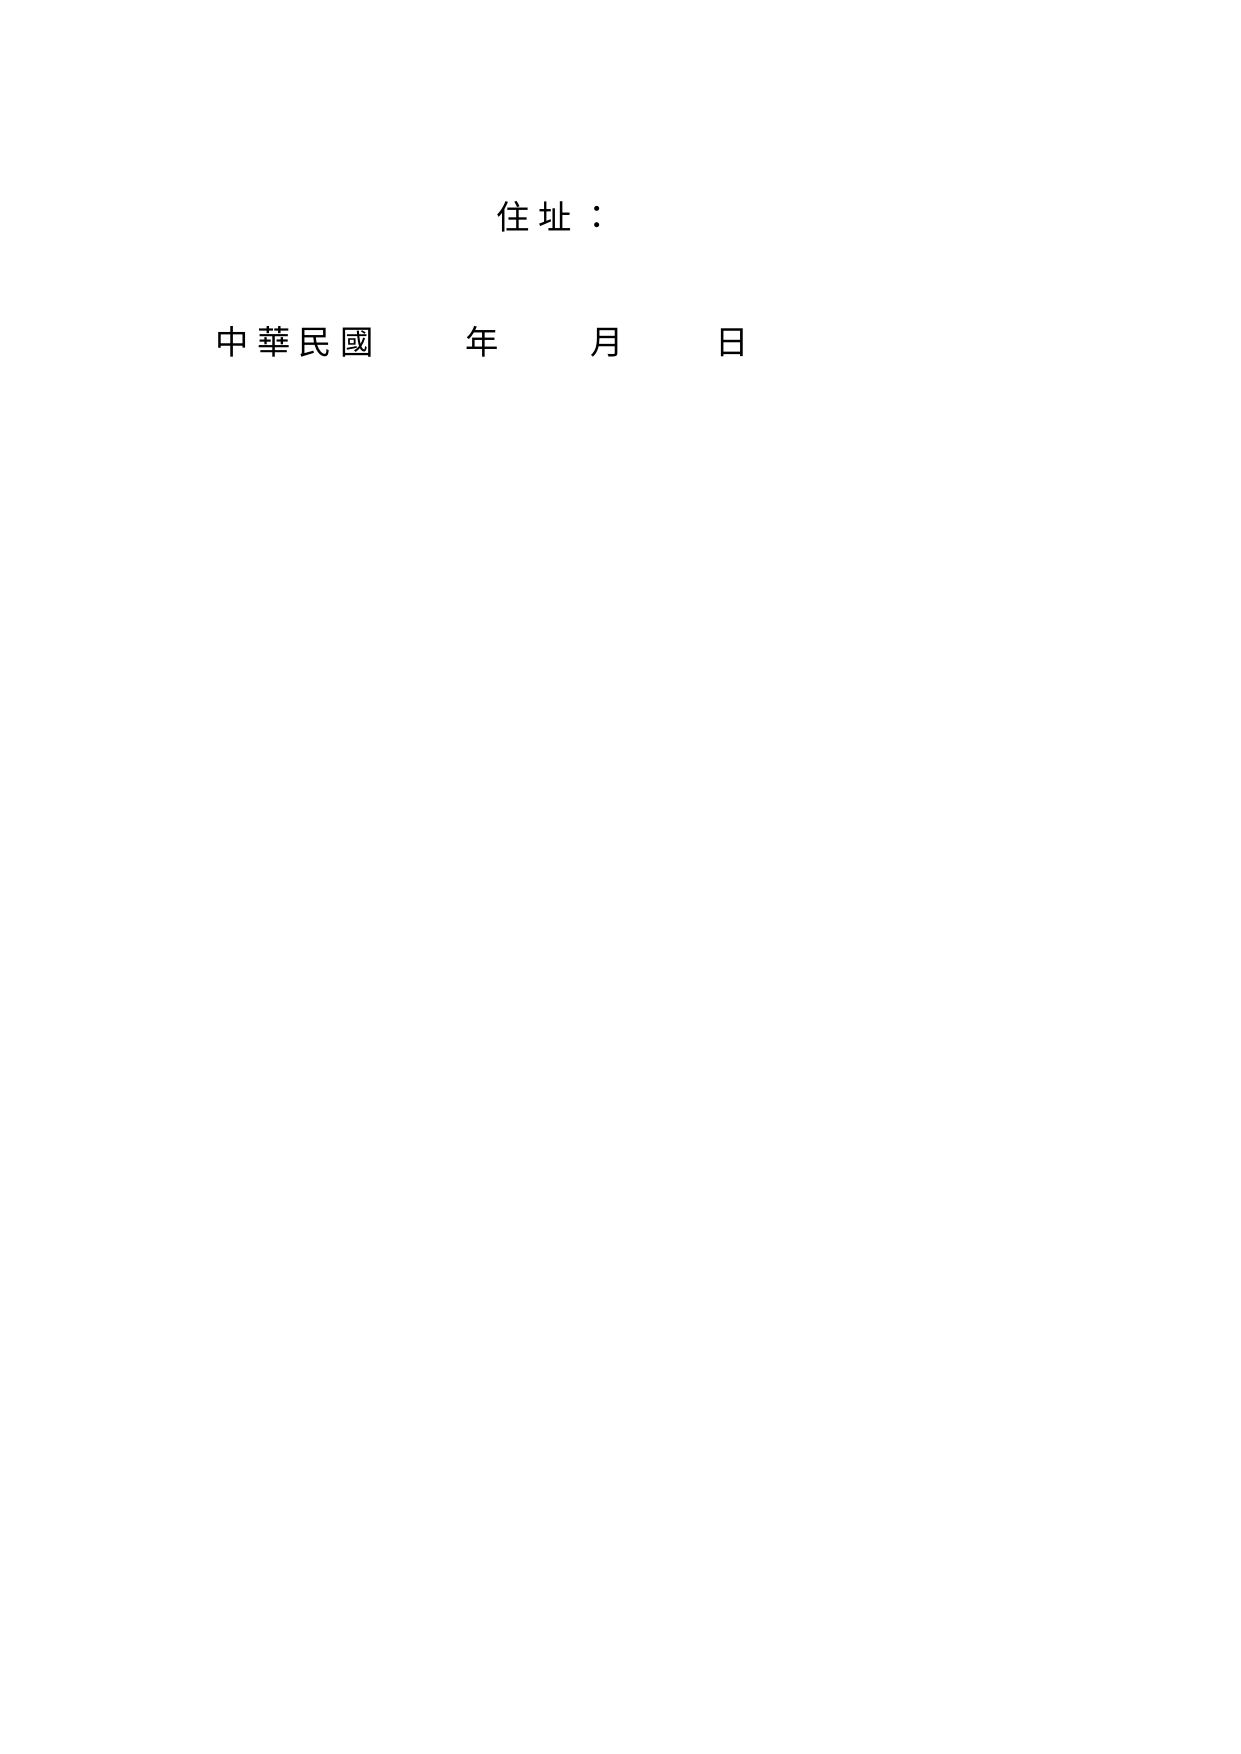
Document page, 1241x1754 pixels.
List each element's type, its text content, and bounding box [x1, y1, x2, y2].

text 住址： [211, 173, 1117, 236]
text 中華民國 年 月 日 [211, 298, 1117, 361]
